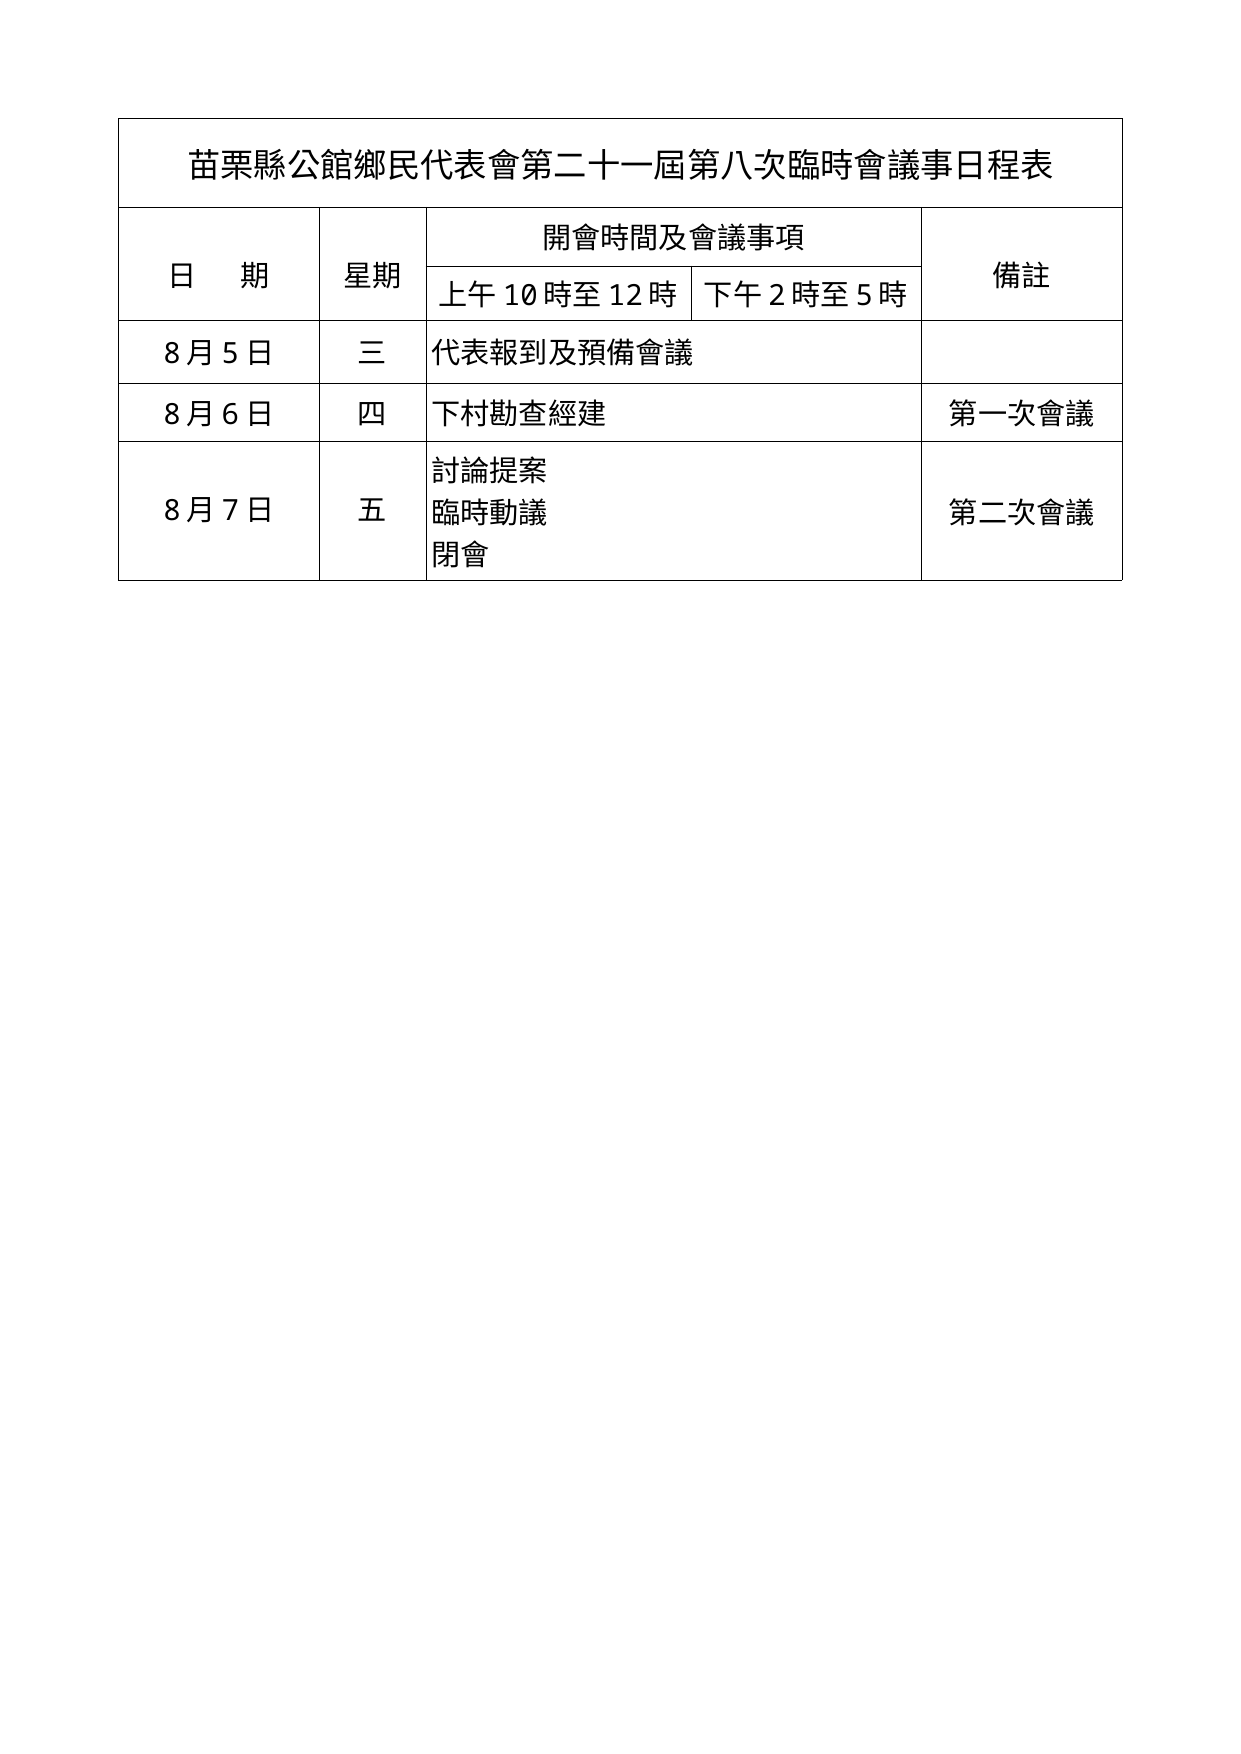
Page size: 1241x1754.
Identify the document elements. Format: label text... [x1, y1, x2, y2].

table_cell 上午10時至12時 [427, 267, 691, 319]
table_cell 8月7日 [119, 442, 319, 580]
table_cell 第一次會議 [922, 384, 1122, 441]
table_cell 開會時間及會議事項 [427, 208, 921, 266]
table_header 苗栗縣公館鄉民代表會第二十一屆第八次臨時會議事日程表 [119, 119, 1122, 207]
table_cell 備註 [922, 208, 1122, 319]
table_cell 討論提案 臨時動議 閉會 [427, 442, 921, 580]
table_cell 8月6日 [119, 384, 319, 441]
table_cell 代表報到及預備會議 [427, 321, 921, 383]
table_cell 8月5日 [119, 321, 319, 383]
table_cell 日 期 [119, 208, 319, 319]
table_cell 星期 [320, 208, 426, 319]
table_cell 三 [320, 321, 426, 383]
table_cell 四 [320, 384, 426, 441]
table_cell [922, 321, 1122, 383]
table_cell 第二次會議 [922, 442, 1122, 580]
table_cell 五 [320, 442, 426, 580]
table_cell 下村勘查經建 [427, 384, 921, 441]
table_cell 下午2時至5時 [692, 267, 921, 319]
